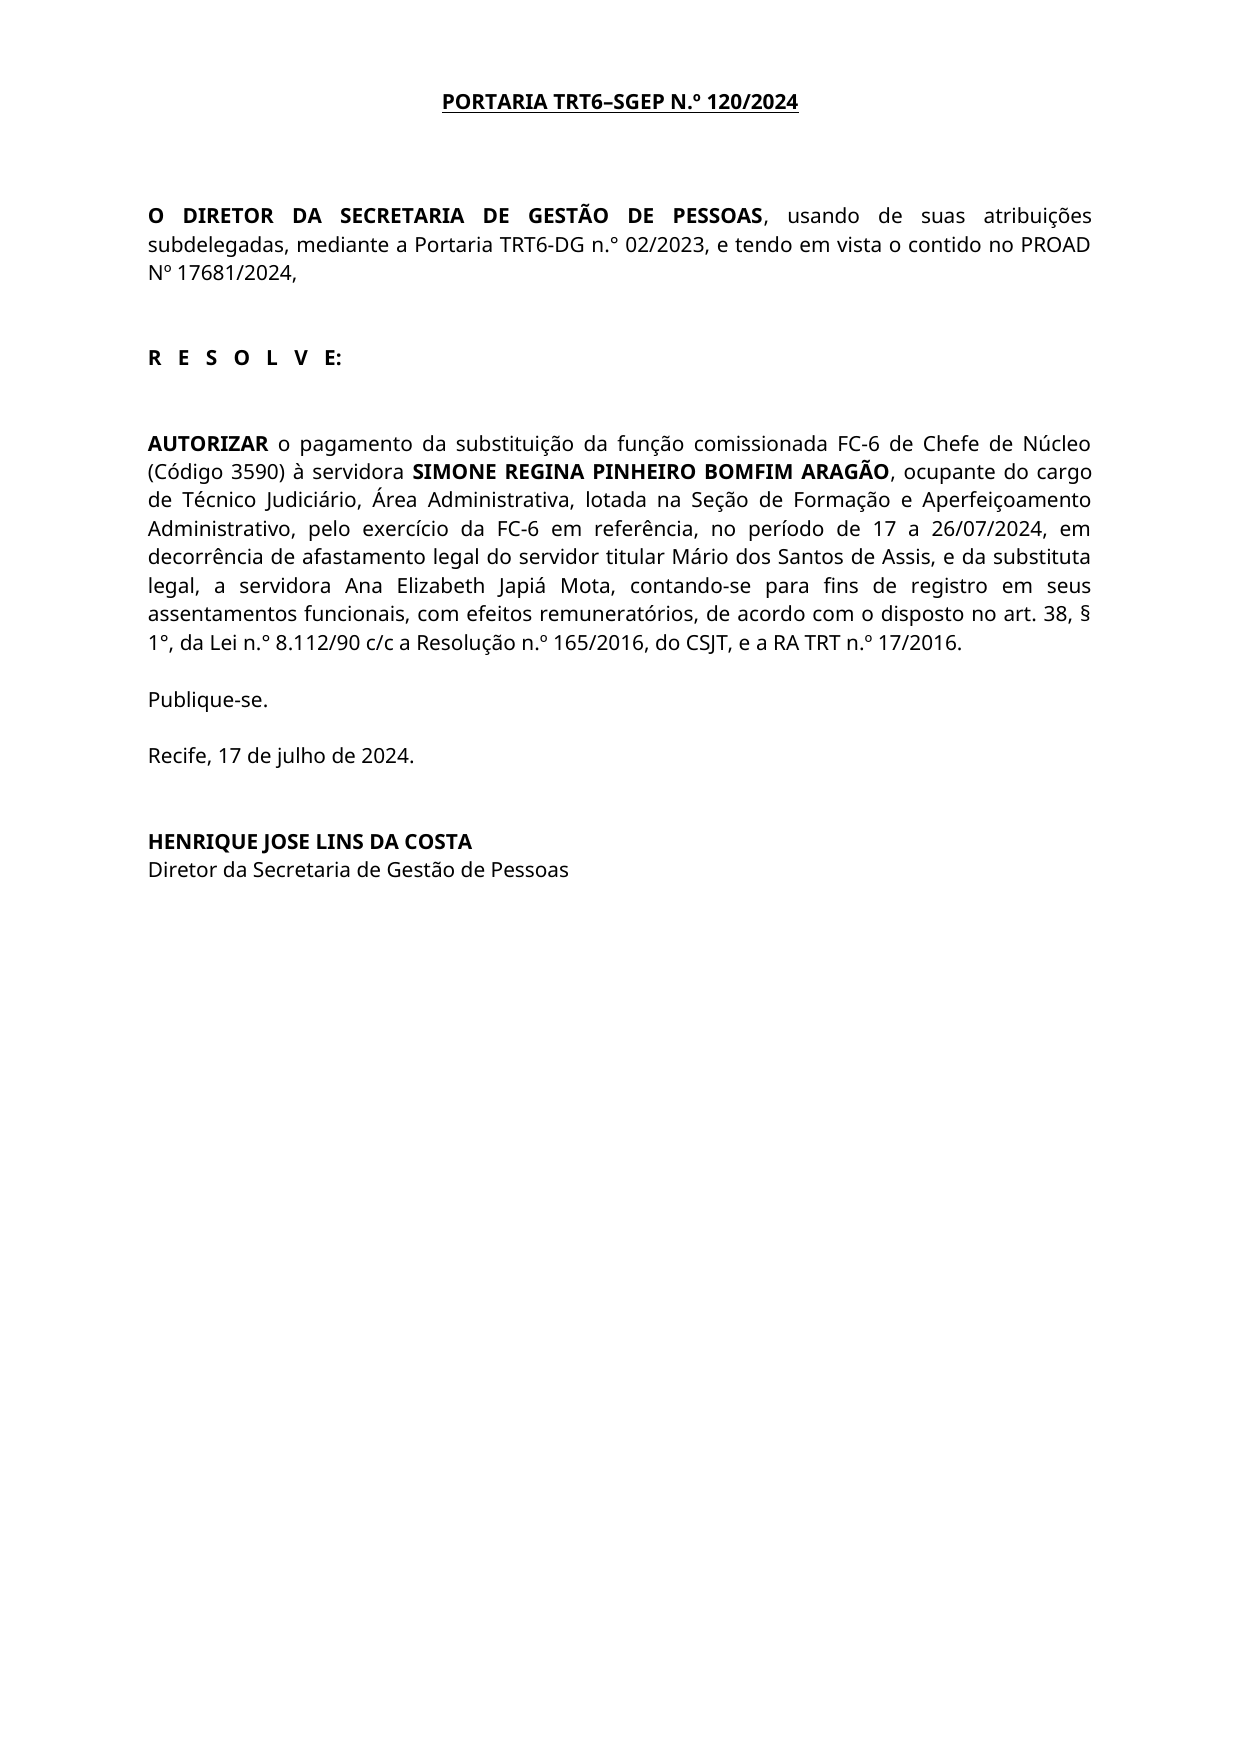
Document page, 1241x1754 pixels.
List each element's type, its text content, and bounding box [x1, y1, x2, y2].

text AUTORIZAR o pagamento da substituição da função comissionada FC-6 de Chefe de Núcleo (Código 3590) à servidora SIMONE REGINA PINHEIRO BOMFIM ARAGÃO, ocupante do cargo de Técnico Judiciário, Área Administrativa, lotada na Seção de Formação e Aperfeiçoamento Administrativo, pelo exercício da FC-6 em referência, no período de 17 a 26/07/2024, em decorrência de afastamento legal do servidor titular Mário dos Santos de Assis, e da substituta legal, a servidora Ana Elizabeth Japiá Mota, contando-se para fins de registro em seus assentamentos funcionais, com efeitos remuneratórios, de acordo com o disposto no art. 38, § 1°, da Lei n.° 8.112/90 c/c a Resolução n.º 165/2016, do CSJT, e a RA TRT n.º 17/2016. [148, 429, 1092, 656]
text HENRIQUE JOSE LINS DA COSTA [148, 827, 1092, 855]
text O DIRETOR DA SECRETARIA DE GESTÃO DE PESSOAS, usando de suas atribuições subdelegadas, mediante a Portaria TRT6-DG n.° 02/2023, e tendo em vista o contido no PROAD Nº 17681/2024, [148, 201, 1092, 287]
text Recife, 17 de julho de 2024. [148, 742, 1092, 770]
text PORTARIA TRT6–SGEP N.º 120/2024 [148, 87, 1092, 116]
text Publique-se. [148, 685, 1092, 713]
text R E S O L V E: [148, 343, 1092, 372]
text Diretor da Secretaria de Gestão de Pessoas [148, 855, 1092, 884]
